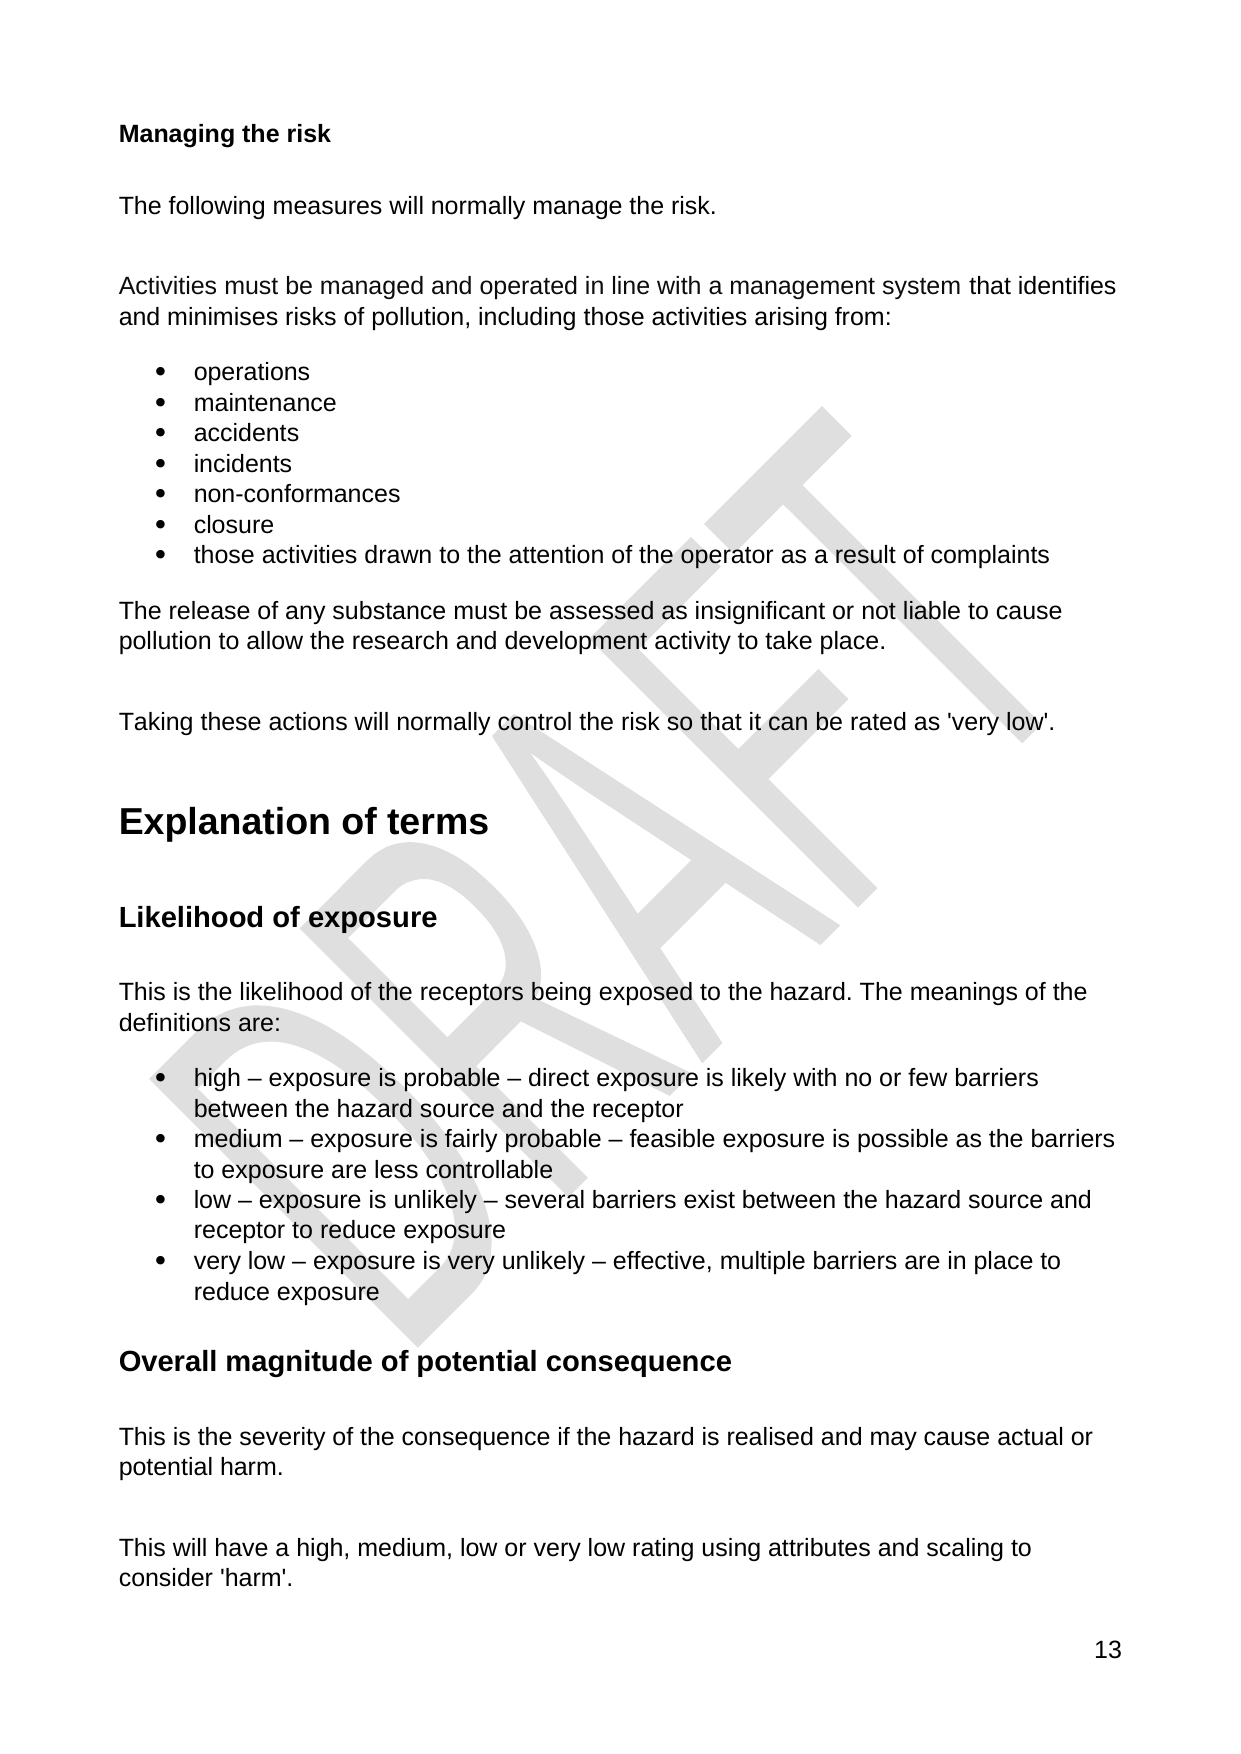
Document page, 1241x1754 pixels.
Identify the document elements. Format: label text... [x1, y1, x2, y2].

list accidents [156, 418, 808, 447]
text This is the likelihood of the receptors being exposed to the hazard. The meanings of the definitions are: [541, 977, 684, 1036]
subtitle Likelihood of exposure [508, 900, 617, 933]
subtitle Likelihood of exposure [355, 900, 495, 933]
subtitle Overall magnitude of potential consequence [118, 1344, 1122, 1378]
list incidents [156, 449, 777, 478]
list closure [156, 510, 718, 539]
text Taking these actions will normally control the risk so that it can be rated as 'very low'. [1026, 707, 1122, 735]
subtitle Explanation of terms [118, 799, 559, 843]
list operations [156, 357, 1122, 386]
subtitle Managing the risk [118, 118, 1122, 147]
text The release of any substance must be assessed as insignificant or not liable to cause pollution to allow the research and development activity to take place. [640, 596, 932, 655]
list medium – exposure is fairly probable – feasible exposure is possible as the barriers to exposure are less controllable [439, 1124, 553, 1183]
text The following measures will normally manage the risk. [118, 191, 1122, 220]
subtitle Likelihood of exposure [803, 900, 1122, 933]
subtitle Likelihood of exposure [677, 900, 800, 933]
list medium – exposure is fairly probable – feasible exposure is possible as the barriers to exposure are less controllable [536, 1124, 1122, 1183]
list medium – exposure is fairly probable – feasible exposure is possible as the barriers to exposure are less controllable [156, 1124, 249, 1183]
list those activities drawn to the attention of the operator as a result of complaints [156, 540, 686, 569]
list high – exposure is probable – direct exposure is likely with no or few barriers between the hazard source and the receptor [380, 1063, 492, 1122]
text Taking these actions will normally control the risk so that it can be rated as 'very low'. [814, 707, 996, 735]
list those activities drawn to the attention of the operator as a result of complaints [859, 540, 1122, 569]
subtitle [790, 799, 1122, 843]
text This will have a high, medium, low or very low rating using attributes and scaling to consider 'harm'. [118, 1533, 1122, 1592]
text Taking these actions will normally control the risk so that it can be rated as 'very low'. [698, 707, 779, 735]
list high – exposure is probable – direct exposure is likely with no or few barriers between the hazard source and the receptor [199, 1063, 398, 1122]
text This is the likelihood of the receptors being exposed to the hazard. The meanings of the definitions are: [389, 977, 502, 1036]
subtitle [647, 799, 792, 843]
list [835, 418, 1122, 447]
list [829, 510, 1122, 539]
subtitle [563, 799, 663, 843]
subtitle Likelihood of exposure [118, 900, 326, 933]
text The release of any substance must be assessed as insignificant or not liable to cause pollution to allow the research and development activity to take place. [118, 596, 630, 655]
list low – exposure is unlikely – several barriers exist between the hazard source and receptor to reduce exposure [156, 1185, 313, 1244]
list those activities drawn to the attention of the operator as a result of complaints [696, 540, 846, 569]
list high – exposure is probable – direct exposure is likely with no or few barriers between the hazard source and the receptor [477, 1063, 1122, 1122]
text Activities must be managed and operated in line with a management system that identifies and minimises risks of pollution, including those activities arising from: [118, 271, 1122, 331]
text This is the likelihood of the receptors being exposed to the hazard. The meanings of the definitions are: [680, 977, 1122, 1036]
list low – exposure is unlikely – several barriers exist between the hazard source and receptor to reduce exposure [478, 1185, 1122, 1244]
list very low – exposure is very unlikely – effective, multiple barriers are in place to reduce exposure [462, 1246, 1122, 1305]
list low – exposure is unlikely – several barriers exist between the hazard source and receptor to reduce exposure [296, 1185, 454, 1244]
list [750, 510, 816, 539]
list very low – exposure is very unlikely – effective, multiple barriers are in place to reduce exposure [156, 1246, 374, 1305]
text The release of any substance must be assessed as insignificant or not liable to cause pollution to allow the research and development activity to take place. [915, 596, 1122, 655]
text Taking these actions will normally control the risk so that it can be rated as 'very low'. [118, 707, 684, 735]
text This is the likelihood of the receptors being exposed to the hazard. The meanings of the definitions are: [118, 977, 406, 1036]
list medium – exposure is fairly probable – feasible exposure is possible as the barriers to exposure are less controllable [235, 1124, 441, 1183]
list [804, 479, 1122, 508]
list maintenance [156, 388, 1122, 417]
list non-conformances [156, 479, 747, 508]
list [811, 449, 1122, 478]
list very low – exposure is very unlikely – effective, multiple barriers are in place to reduce exposure [357, 1246, 452, 1298]
text This is the severity of the consequence if the hazard is realised and may cause actual or potential harm. [118, 1422, 1122, 1481]
